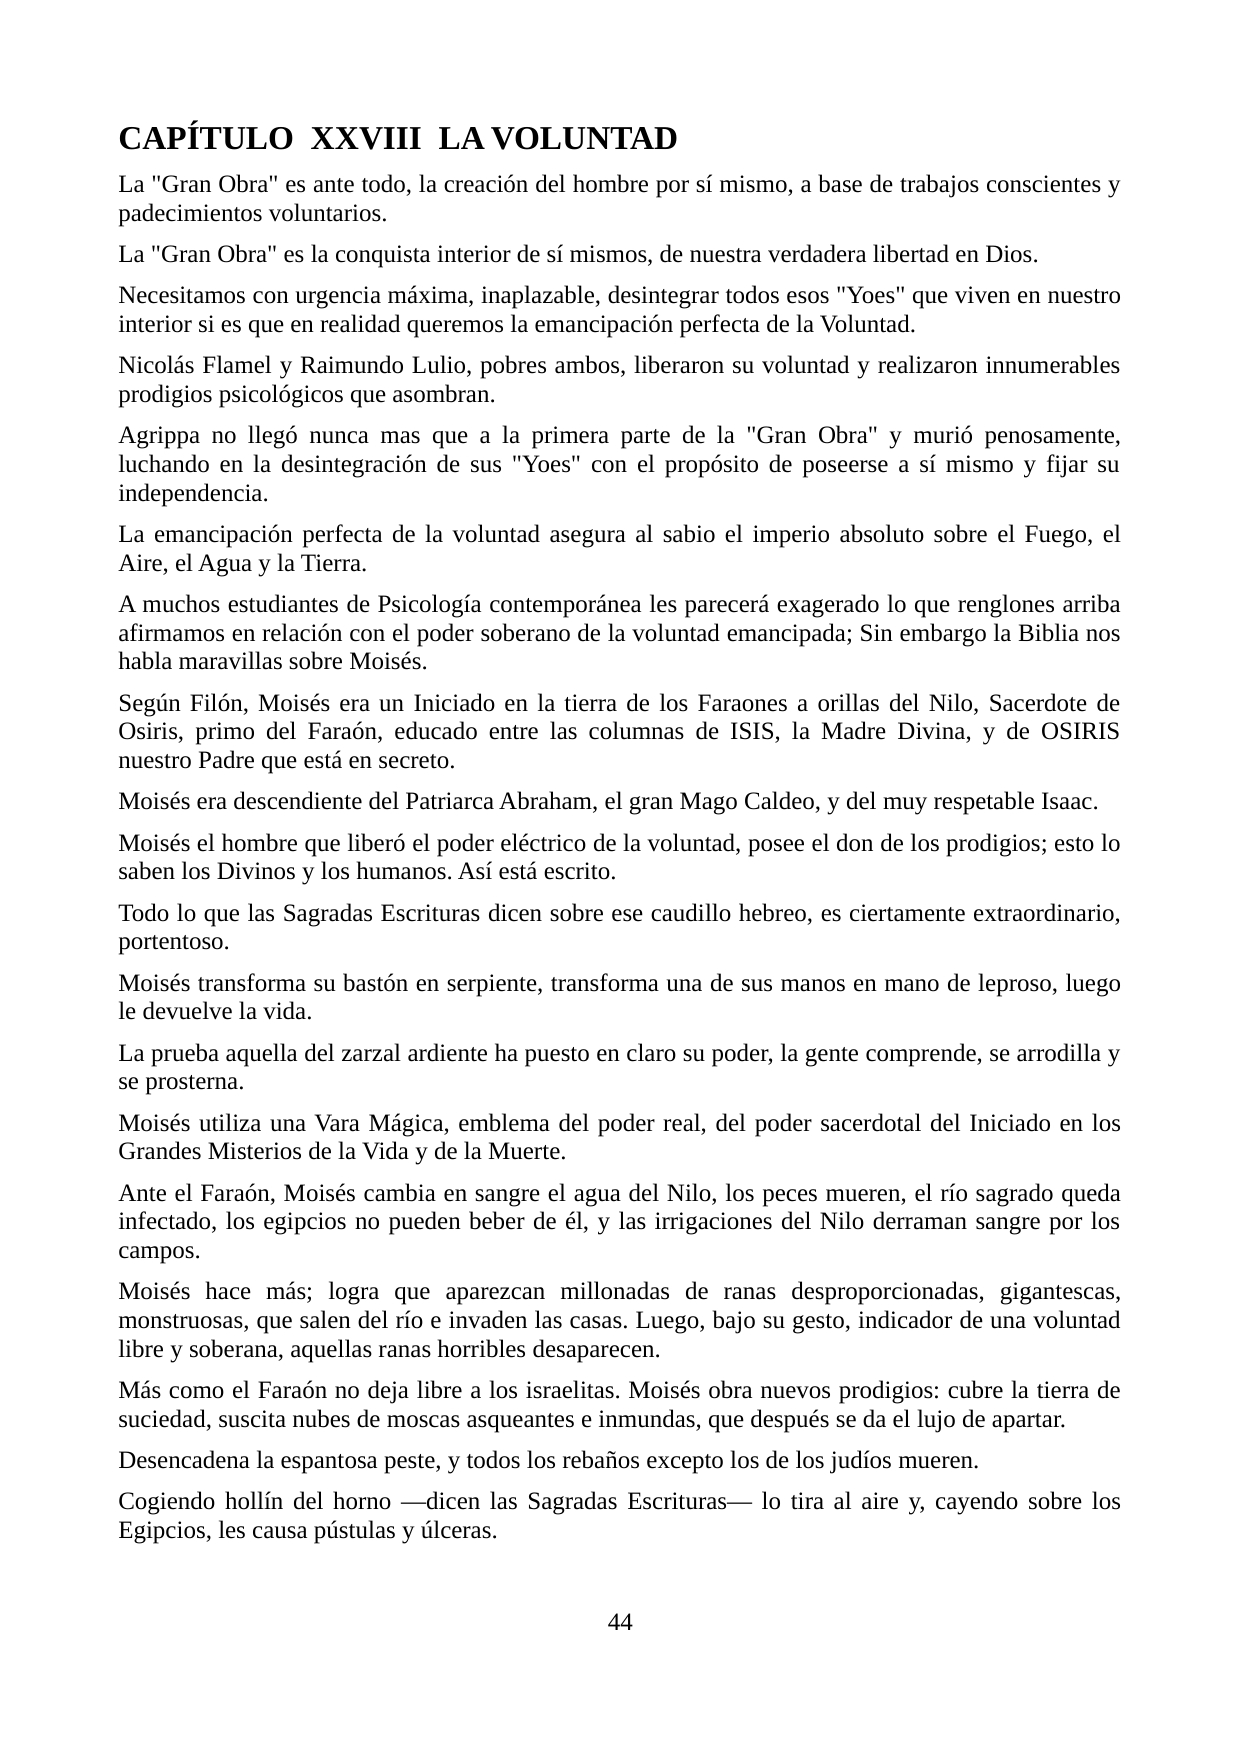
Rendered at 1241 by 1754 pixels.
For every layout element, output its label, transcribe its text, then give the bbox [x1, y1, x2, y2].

text A muchos estudiantes de Psicología contemporánea les parecerá exagerado lo que renglones arriba afirmamos en relación con el poder soberano de la voluntad emancipada; Sin embargo la Biblia nos habla maravillas sobre Moisés. [118, 589, 1122, 675]
text La "Gran Obra" es la conquista interior de sí mismos, de nuestra verdadera libertad en Dios. [118, 239, 1122, 268]
text Necesitamos con urgencia máxima, inaplazable, desintegrar todos esos "Yoes" que viven en nuestro interior si es que en realidad queremos la emancipación perfecta de la Voluntad. [118, 280, 1122, 338]
text Moisés era descendiente del Patriarca Abraham, el gran Mago Caldeo, y del muy respetable Isaac. [118, 786, 1122, 815]
text Ante el Faraón, Moisés cambia en sangre el agua del Nilo, los peces mueren, el río sagrado queda infectado, los egipcios no pueden beber de él, y las irrigaciones del Nilo derraman sangre por los campos. [118, 1178, 1122, 1264]
text Más como el Faraón no deja libre a los israelitas. Moisés obra nuevos prodigios: cubre la tierra de suciedad, suscita nubes de moscas asqueantes e inmundas, que después se da el lujo de apartar. [118, 1375, 1122, 1433]
text Moisés transforma su bastón en serpiente, transforma una de sus manos en mano de leproso, luego le devuelve la vida. [118, 968, 1122, 1025]
text Agrippa no llegó nunca mas que a la primera parte de la "Gran Obra" y murió penosamente, luchando en la desintegración de sus "Yoes" con el propósito de poseerse a sí mismo y fijar su independencia. [118, 420, 1122, 506]
text La "Gran Obra" es ante todo, la creación del hombre por sí mismo, a base de trabajos conscientes y padecimientos voluntarios. [118, 169, 1122, 226]
text Desencadena la espantosa peste, y todos los rebaños excepto los de los judíos mueren. [118, 1445, 1122, 1474]
text La prueba aquella del zarzal ardiente ha puesto en claro su poder, la gente comprende, se arrodilla y se prosterna. [118, 1038, 1122, 1095]
text Nicolás Flamel y Raimundo Lulio, pobres ambos, liberaron su voluntad y realizaron innumerables prodigios psicológicos que asombran. [118, 350, 1122, 408]
subtitle CAPÍTULO XXVIII LA VOLUNTAD [118, 118, 1122, 156]
text Moisés utiliza una Vara Mágica, emblema del poder real, del poder sacerdotal del Iniciado en los Grandes Misterios de la Vida y de la Muerte. [118, 1108, 1122, 1165]
text Moisés hace más; logra que aparezcan millonadas de ranas desproporcionadas, gigantescas, monstruosas, que salen del río e invaden las casas. Luego, bajo su gesto, indicador de una voluntad libre y soberana, aquellas ranas horribles desaparecen. [118, 1276, 1122, 1363]
text Moisés el hombre que liberó el poder eléctrico de la voluntad, posee el don de los prodigios; esto lo saben los Divinos y los humanos. Así está escrito. [118, 828, 1122, 885]
text La emancipación perfecta de la voluntad asegura al sabio el imperio absoluto sobre el Fuego, el Aire, el Agua y la Tierra. [118, 519, 1122, 576]
text Cogiendo hollín del horno —dicen las Sagradas Escrituras— lo tira al aire y, cayendo sobre los Egipcios, les causa pústulas y úlceras. [118, 1486, 1122, 1544]
text Según Filón, Moisés era un Iniciado en la tierra de los Faraones a orillas del Nilo, Sacerdote de Osiris, primo del Faraón, educado entre las columnas de ISIS, la Madre Divina, y de OSIRIS nuestro Padre que está en secreto. [118, 688, 1122, 774]
text Todo lo que las Sagradas Escrituras dicen sobre ese caudillo hebreo, es ciertamente extraordinario, portentoso. [118, 898, 1122, 955]
